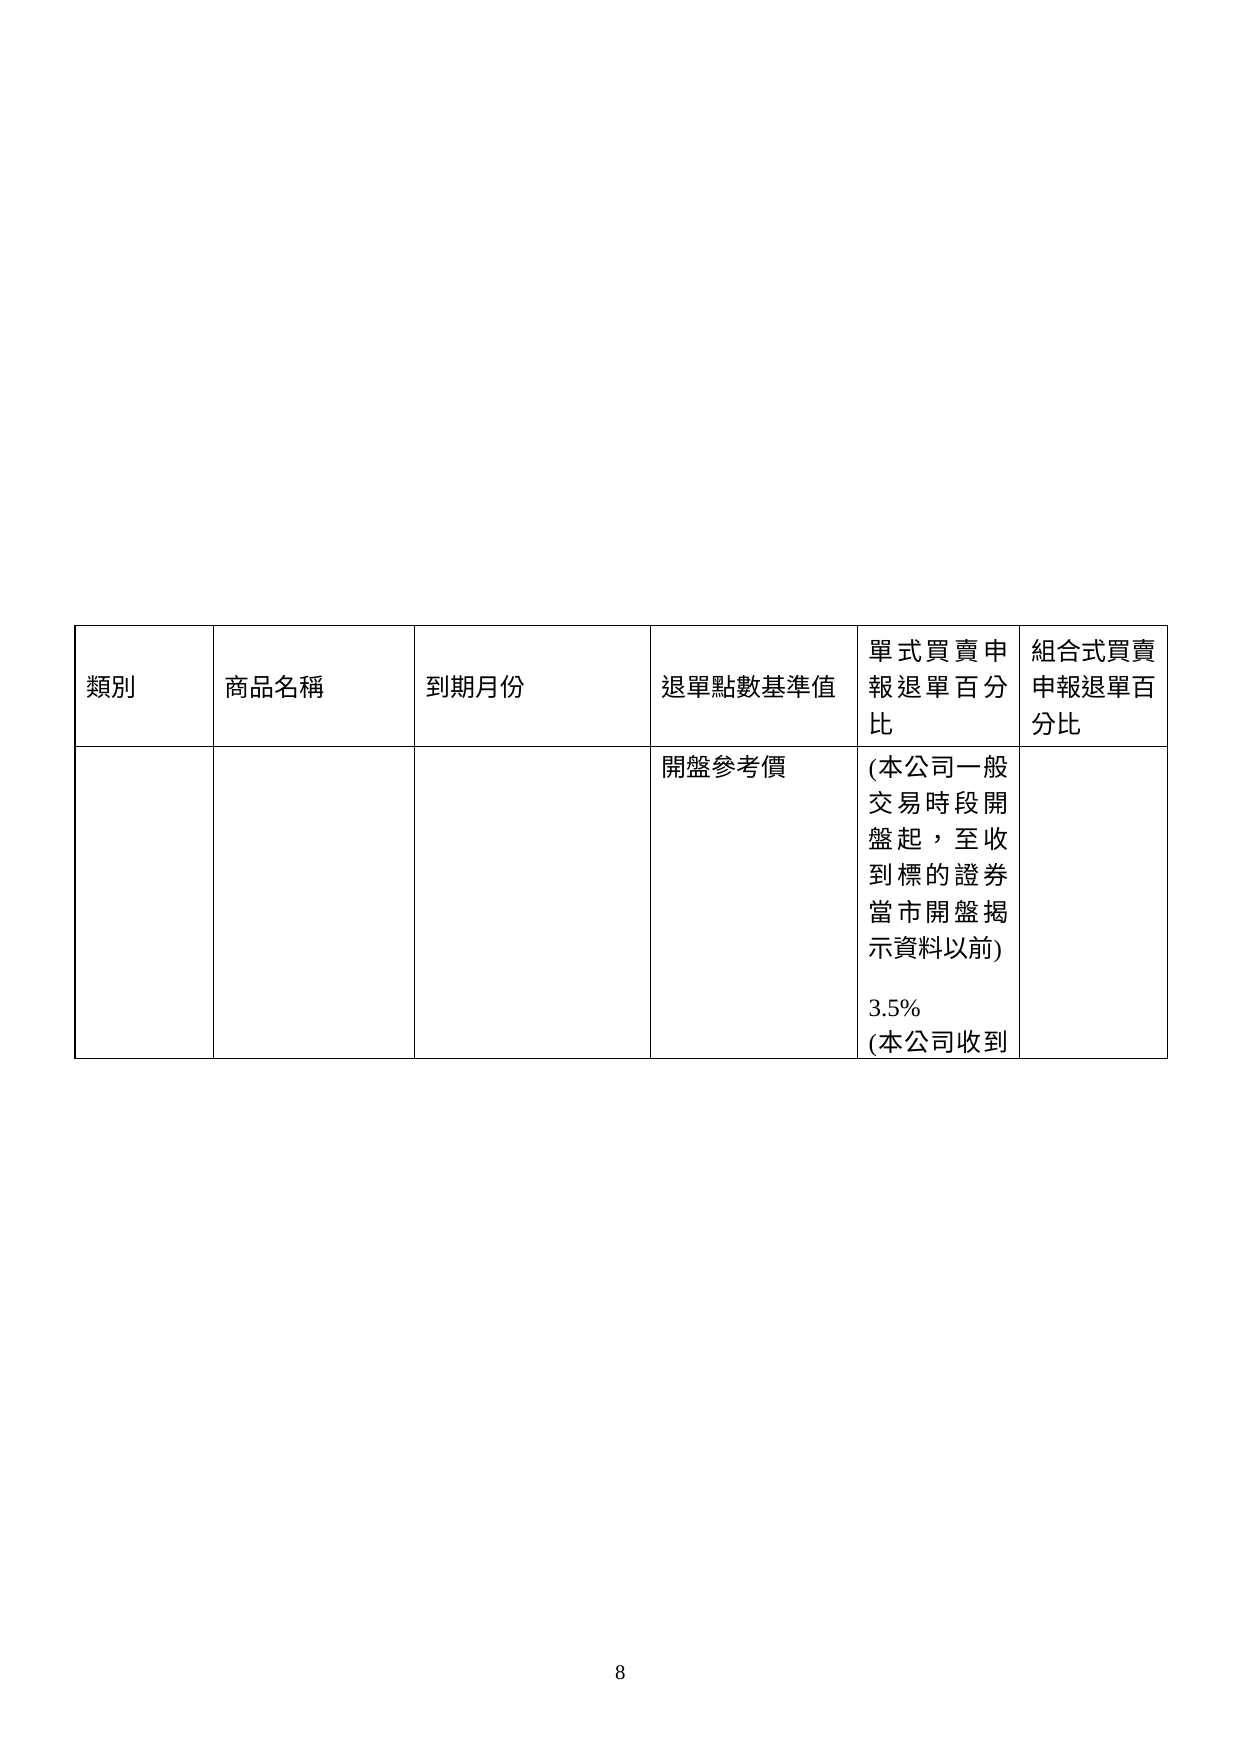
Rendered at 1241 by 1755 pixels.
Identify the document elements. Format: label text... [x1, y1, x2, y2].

table_cell [76, 747, 213, 1058]
table_header 退單點數基準值 [651, 626, 857, 746]
table_cell (本公司一般交易時段開盤起，至收到標的證券當市開盤揭示資料以前) 3.5% (本公司收到 [858, 747, 1019, 1058]
table_cell [415, 747, 650, 1058]
table_header 組合式買賣申報退單百分比 [1020, 626, 1167, 746]
table_header 單式買賣申報退單百分比 [858, 626, 1019, 746]
table_header 類別 [76, 626, 213, 746]
table_header 到期月份 [415, 626, 650, 746]
table_cell [214, 747, 414, 1058]
table_cell 開盤參考價 [651, 747, 857, 1058]
table_header 商品名稱 [214, 626, 414, 746]
table_cell [1020, 747, 1167, 1058]
